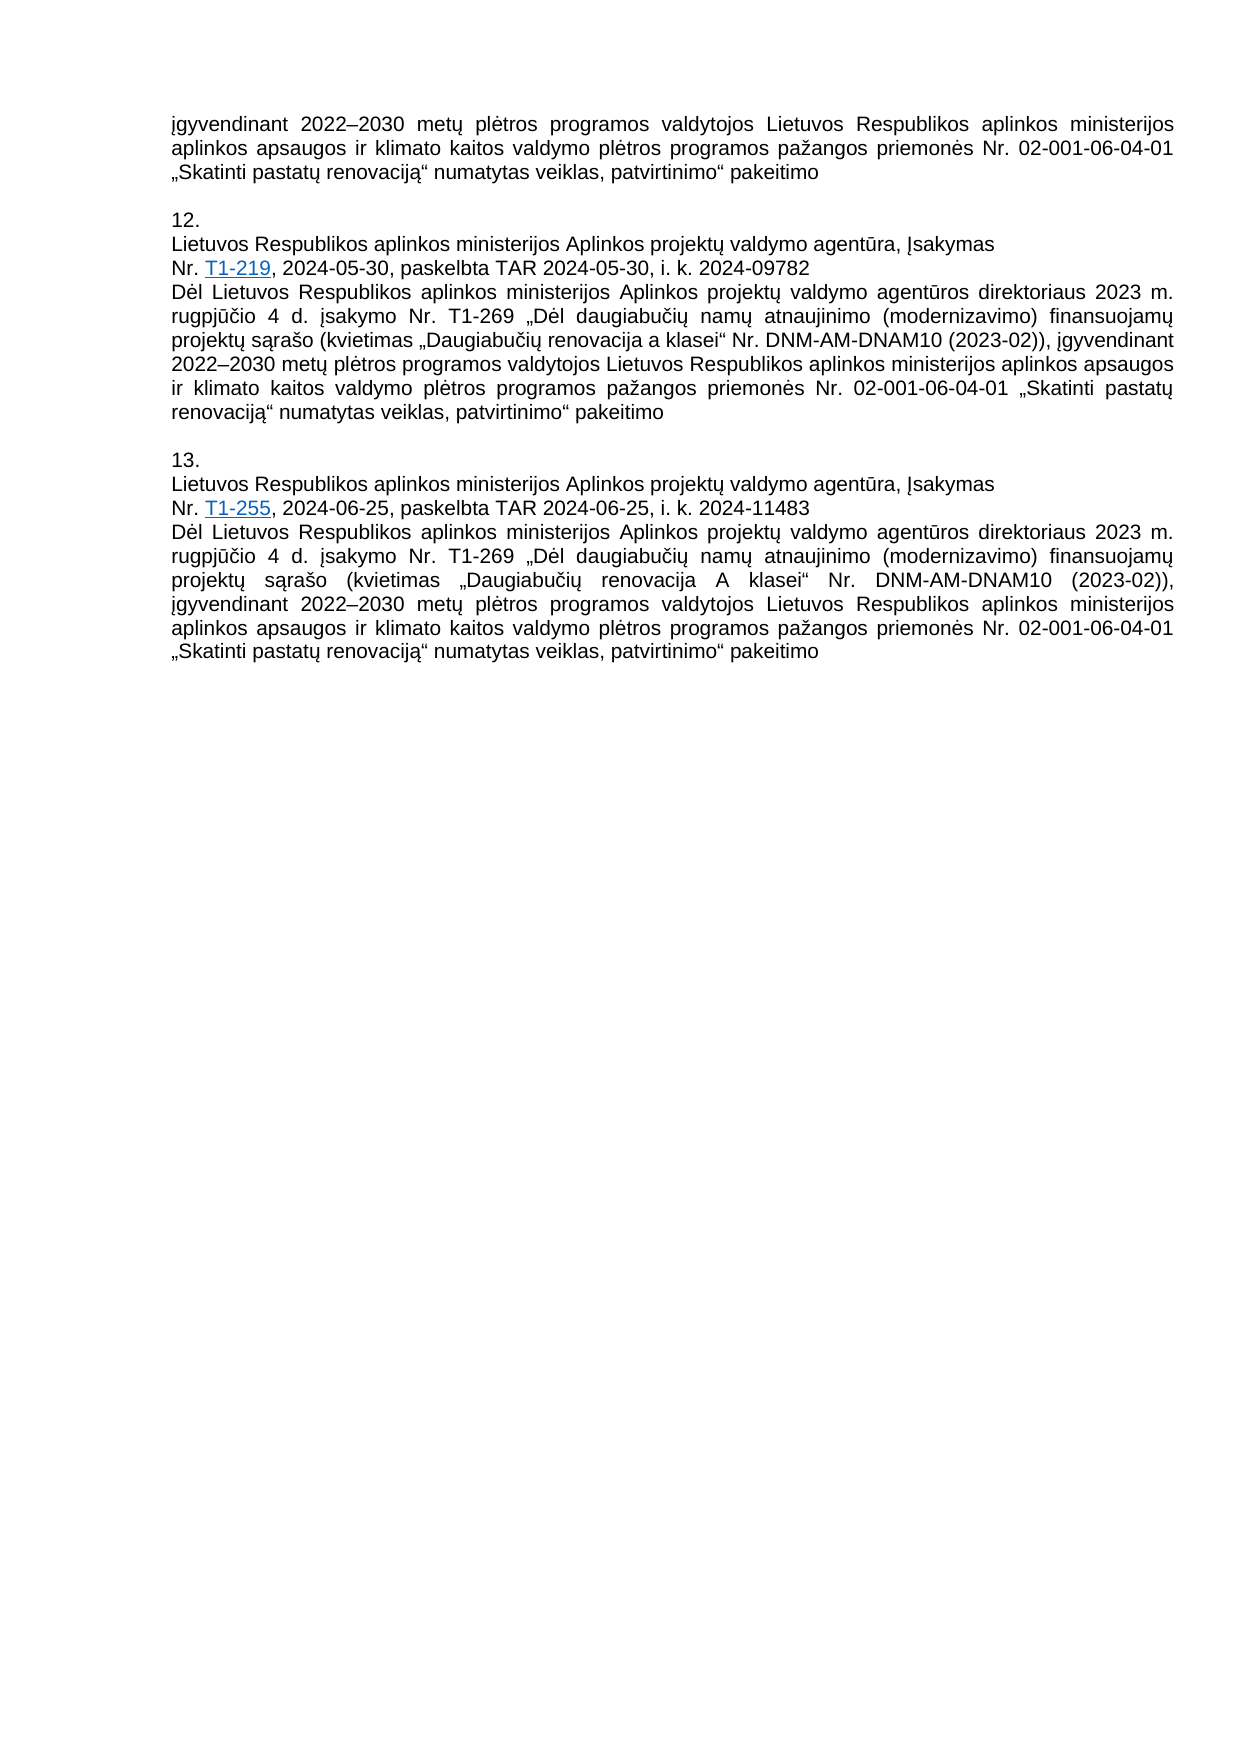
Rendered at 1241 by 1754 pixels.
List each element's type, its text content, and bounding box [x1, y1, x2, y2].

text Dėl Lietuvos Respublikos aplinkos ministerijos Aplinkos projektų valdymo agentūros direktoriaus 2023 m. rugpjūčio 4 d. įsakymo Nr. T1-269 „Dėl daugiabučių namų atnaujinimo (modernizavimo) finansuojamų projektų sąrašo (kvietimas „Daugiabučių renovacija a klasei“ Nr. DNM-AM-DNAM10 (2023-02)), įgyvendinant 2022–2030 metų plėtros programos valdytojos Lietuvos Respublikos aplinkos ministerijos aplinkos apsaugos ir klimato kaitos valdymo plėtros programos pažangos priemonės Nr. 02-001-06-04-01 „Skatinti pastatų renovaciją“ numatytas veiklas, patvirtinimo“ pakeitimo [171, 280, 1175, 424]
text Lietuvos Respublikos aplinkos ministerijos Aplinkos projektų valdymo agentūra, Įsakymas [171, 232, 1175, 256]
text įgyvendinant 2022–2030 metų plėtros programos valdytojos Lietuvos Respublikos aplinkos ministerijos aplinkos apsaugos ir klimato kaitos valdymo plėtros programos pažangos priemonės Nr. 02-001-06-04-01 „Skatinti pastatų renovaciją“ numatytas veiklas, patvirtinimo“ pakeitimo [171, 112, 1175, 184]
text Nr. T1-219, 2024-05-30, paskelbta TAR 2024-05-30, i. k. 2024-09782 [171, 256, 1175, 280]
text Dėl Lietuvos Respublikos aplinkos ministerijos Aplinkos projektų valdymo agentūros direktoriaus 2023 m. rugpjūčio 4 d. įsakymo Nr. T1-269 „Dėl daugiabučių namų atnaujinimo (modernizavimo) finansuojamų projektų sąrašo (kvietimas „Daugiabučių renovacija A klasei“ Nr. DNM-AM-DNAM10 (2023-02)), įgyvendinant 2022–2030 metų plėtros programos valdytojos Lietuvos Respublikos aplinkos ministerijos aplinkos apsaugos ir klimato kaitos valdymo plėtros programos pažangos priemonės Nr. 02-001-06-04-01 „Skatinti pastatų renovaciją“ numatytas veiklas, patvirtinimo“ pakeitimo [171, 519, 1175, 663]
text 13. [171, 448, 1175, 472]
text Nr. T1-255, 2024-06-25, paskelbta TAR 2024-06-25, i. k. 2024-11483 [171, 496, 1175, 519]
text Lietuvos Respublikos aplinkos ministerijos Aplinkos projektų valdymo agentūra, Įsakymas [171, 472, 1175, 496]
text 12. [171, 208, 1175, 232]
